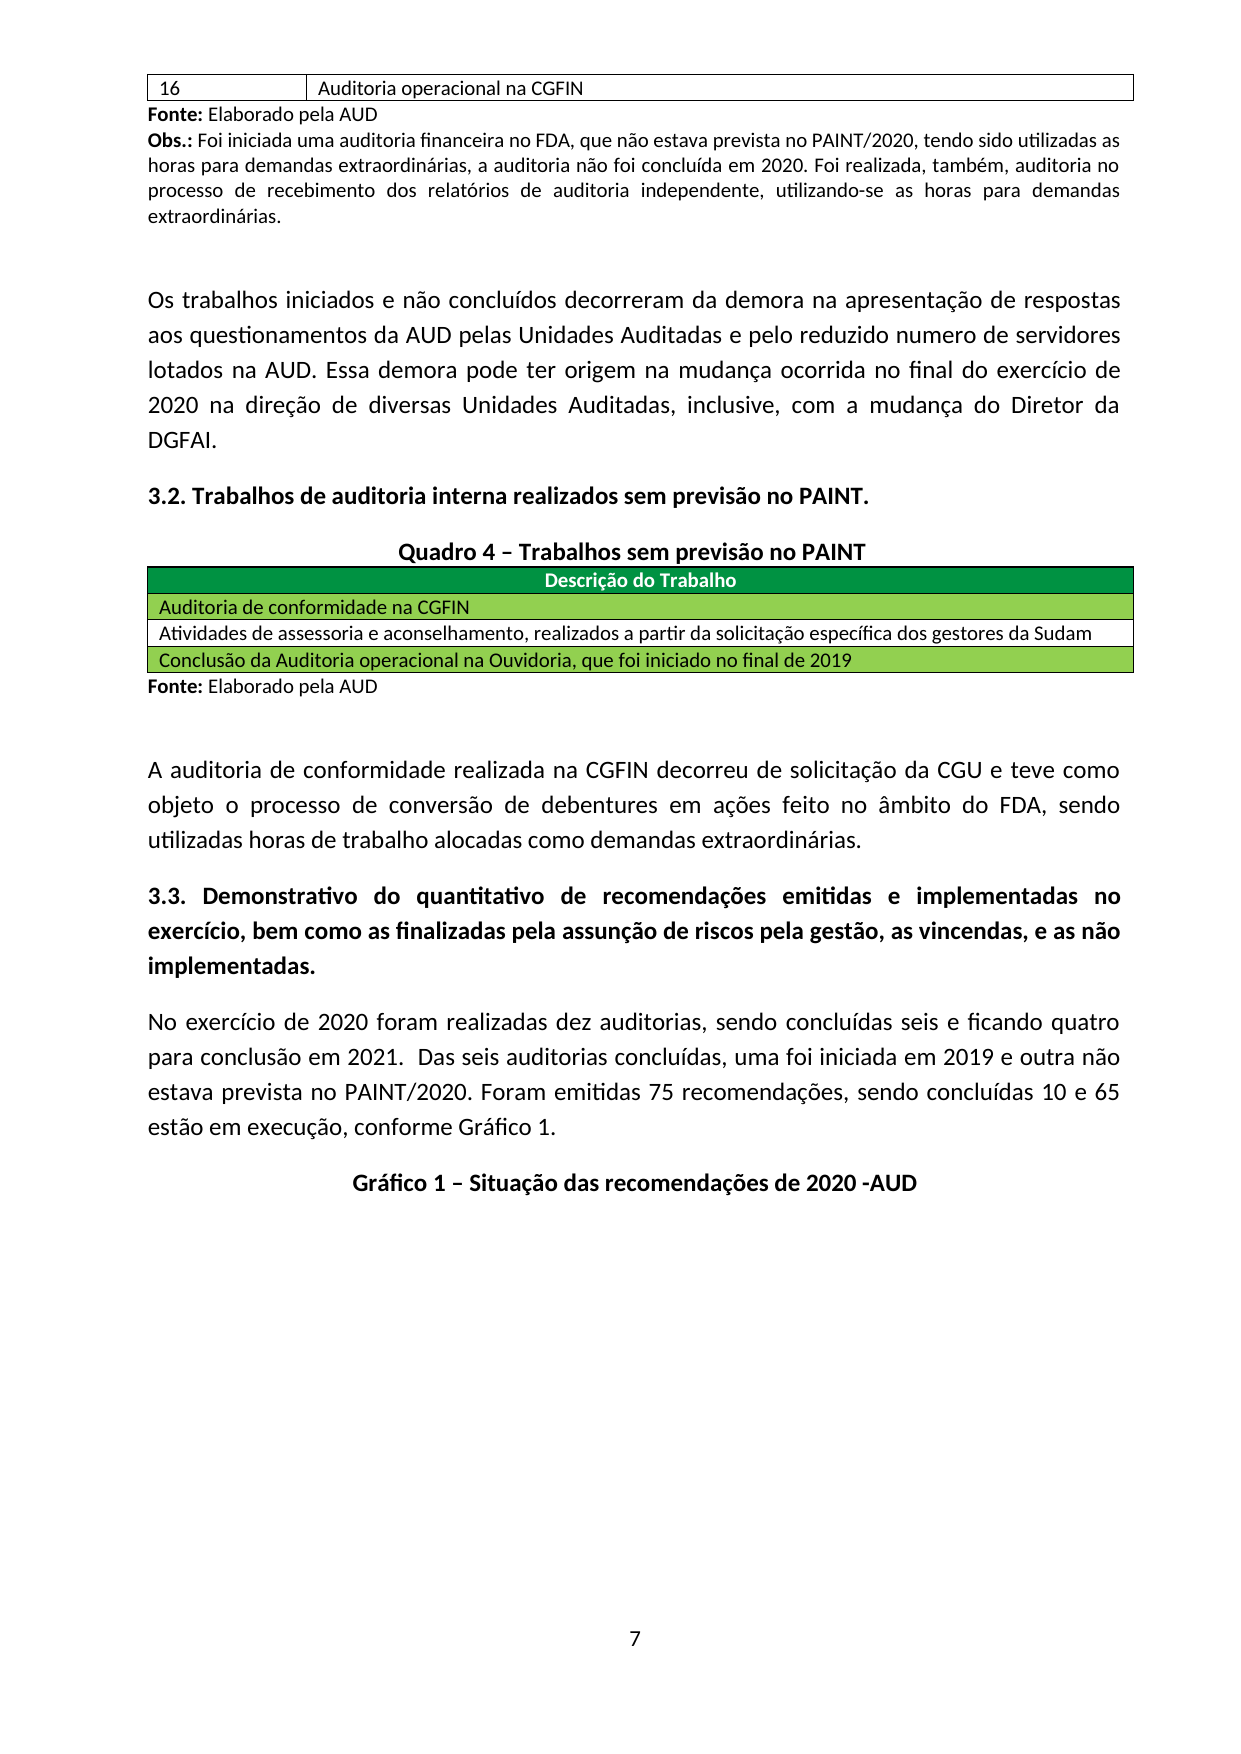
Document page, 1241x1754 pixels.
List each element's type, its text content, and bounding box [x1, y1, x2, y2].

text Obs.: Foi iniciada uma auditoria financeira no FDA, que não estava prevista no PAINT/2020, tendo sido utilizadas as horas para demandas extraordinárias, a auditoria não foi concluída em 2020. Foi realizada, também, auditoria no processo de recebimento dos relatórios de auditoria independente, utilizando-se as horas para demandas extraordinárias. [148, 127, 1122, 228]
text Fonte: Elaborado pela AUD [148, 101, 1122, 127]
text Gráfico 1 – Situação das recomendações de 2020 -AUD [148, 1167, 1122, 1198]
subtitle 3.2. Trabalhos de auditoria interna realizados sem previsão no PAINT. [148, 480, 1122, 511]
subtitle 3.3. Demonstrativo do quantitativo de recomendações emitidas e implementadas no exercício, bem como as finalizadas pela assunção de riscos pela gestão, as vincendas, e as não implementadas. [148, 880, 1122, 981]
text No exercício de 2020 foram realizadas dez auditorias, sendo concluídas seis e ficando quatro para conclusão em 2021. Das seis auditorias concluídas, uma foi iniciada em 2019 e outra não estava prevista no PAINT/2020. Foram emitidas 75 recomendações, sendo concluídas 10 e 65 estão em execução, conforme Gráfico 1. [148, 1006, 1122, 1142]
text Os trabalhos iniciados e não concluídos decorreram da demora na apresentação de respostas aos questionamentos da AUD pelas Unidades Auditadas e pelo reduzido numero de servidores lotados na AUD. Essa demora pode ter origem na mudança ocorrida no final do exercício de 2020 na direção de diversas Unidades Auditadas, inclusive, com a mudança do Diretor da DGFAI. [148, 284, 1122, 455]
table_cell Atividades de assessoria e aconselhamento, realizados a partir da solicitação específica dos gestores da Sudam [148, 620, 1133, 646]
table_cell Auditoria operacional na CGFIN [307, 75, 1133, 100]
table_cell 16 [148, 75, 306, 100]
text Quadro 4 – Trabalhos sem previsão no PAINT [148, 536, 1122, 566]
table_header Descrição do Trabalho [148, 568, 1133, 593]
table_cell Conclusão da Auditoria operacional na Ouvidoria, que foi iniciado no final de 2019 [148, 647, 1133, 672]
table_cell Auditoria de conformidade na CGFIN [148, 594, 1133, 619]
text Fonte: Elaborado pela AUD [148, 673, 1122, 699]
text A auditoria de conformidade realizada na CGFIN decorreu de solicitação da CGU e teve como objeto o processo de conversão de debentures em ações feito no âmbito do FDA, sendo utilizadas horas de trabalho alocadas como demandas extraordinárias. [148, 754, 1122, 855]
